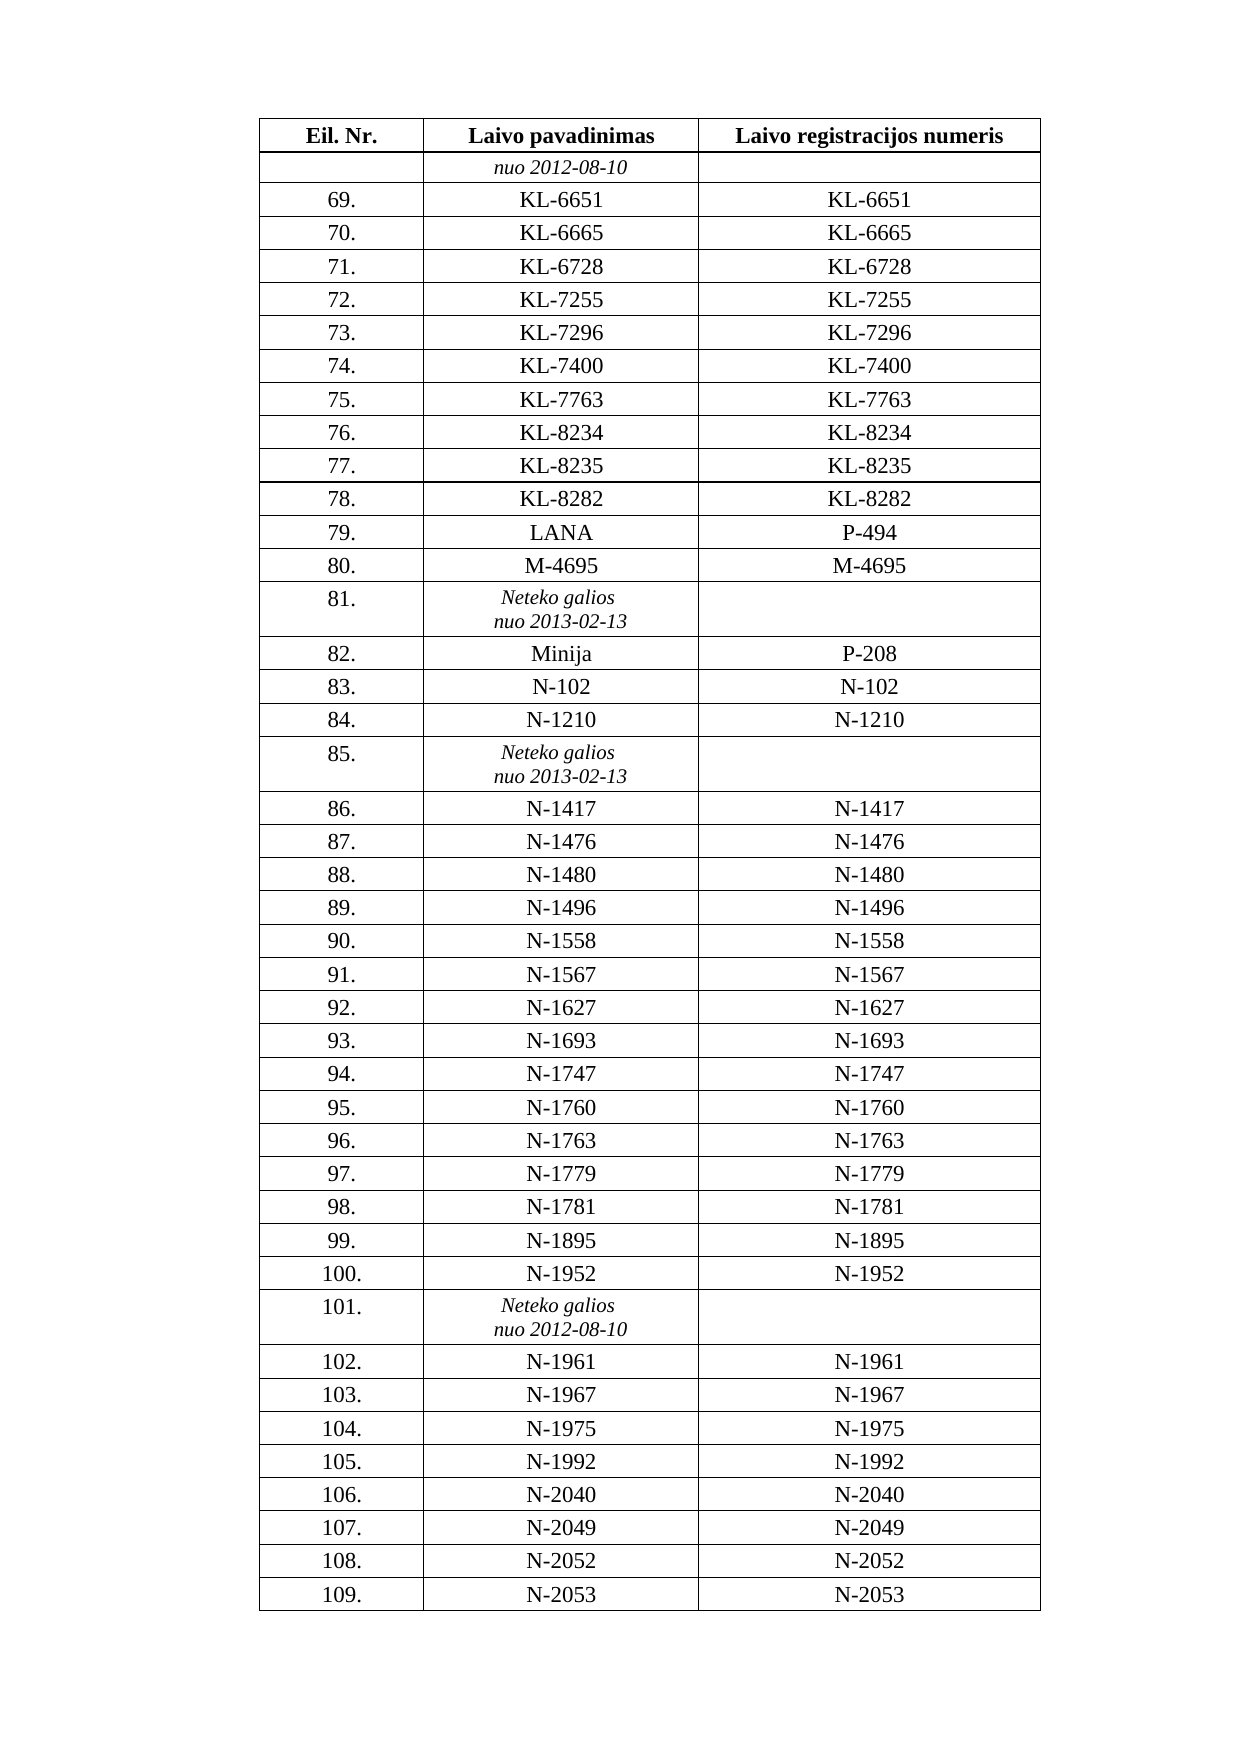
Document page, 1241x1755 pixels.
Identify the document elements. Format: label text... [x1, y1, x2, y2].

table_cell [260, 153, 423, 182]
table_cell 76. [260, 416, 423, 448]
table_cell KL-7255 [699, 283, 1040, 315]
table_cell N-1781 [424, 1191, 698, 1223]
table_cell KL-6651 [424, 183, 698, 216]
table_cell M-4695 [424, 549, 698, 581]
table_cell KL-7400 [424, 350, 698, 382]
table_cell KL-8234 [699, 416, 1040, 448]
table_cell 88. [260, 858, 423, 890]
table_cell KL-7400 [699, 350, 1040, 382]
table_cell Neteko galios nuo 2012-08-10 [424, 1290, 698, 1344]
table_cell 99. [260, 1224, 423, 1256]
table_cell KL-6728 [699, 250, 1040, 282]
table_cell N-1417 [699, 792, 1040, 824]
table_cell 108. [260, 1545, 423, 1577]
table_cell 71. [260, 250, 423, 282]
table_cell N-1781 [699, 1191, 1040, 1223]
table_cell N-1967 [699, 1379, 1040, 1411]
table_cell P-208 [699, 637, 1040, 669]
table_cell KL-8282 [424, 483, 698, 514]
table_cell 80. [260, 549, 423, 581]
table_cell N-1558 [699, 925, 1040, 957]
table_header Eil. Nr. [260, 119, 423, 151]
table_cell N-1760 [424, 1091, 698, 1123]
table_cell nuo 2012-08-10 [424, 153, 698, 182]
table_cell N-1992 [424, 1445, 698, 1477]
table_cell N-2049 [424, 1511, 698, 1543]
table_cell 95. [260, 1091, 423, 1123]
table_cell N-1567 [699, 958, 1040, 990]
table_cell N-1747 [699, 1058, 1040, 1090]
table_cell 84. [260, 704, 423, 736]
table_header Laivo pavadinimas [424, 119, 698, 151]
table_cell KL-8235 [699, 449, 1040, 481]
table_cell 96. [260, 1124, 423, 1156]
table_cell N-2040 [699, 1478, 1040, 1510]
table_cell N-1627 [699, 991, 1040, 1023]
table_cell N-1967 [424, 1379, 698, 1411]
table_cell [699, 582, 1040, 636]
table_cell Neteko galios nuo 2013-02-13 [424, 582, 698, 636]
table_cell N-2049 [699, 1511, 1040, 1543]
table_cell N-1952 [424, 1257, 698, 1289]
table_cell 70. [260, 217, 423, 249]
table_cell N-1975 [699, 1412, 1040, 1444]
table_header Laivo registracijos numeris [699, 119, 1040, 151]
table_cell N-1476 [699, 825, 1040, 857]
table_cell N-1763 [424, 1124, 698, 1156]
table_cell KL-6665 [699, 217, 1040, 249]
table_cell N-1895 [699, 1224, 1040, 1256]
table_cell 87. [260, 825, 423, 857]
table_cell 83. [260, 670, 423, 702]
table_cell N-1693 [424, 1024, 698, 1057]
table_cell N-2052 [699, 1545, 1040, 1577]
table_cell N-1992 [699, 1445, 1040, 1477]
table_cell Minija [424, 637, 698, 669]
table_cell N-1895 [424, 1224, 698, 1256]
table_cell N-1496 [424, 891, 698, 924]
table_cell KL-8282 [699, 483, 1040, 514]
table_cell N-1558 [424, 925, 698, 957]
table_cell N-1567 [424, 958, 698, 990]
table_cell 93. [260, 1024, 423, 1057]
table_cell 82. [260, 637, 423, 669]
table_cell KL-6665 [424, 217, 698, 249]
table_cell 94. [260, 1058, 423, 1090]
table_cell 73. [260, 316, 423, 348]
table_cell 90. [260, 925, 423, 957]
table_cell 89. [260, 891, 423, 924]
table_cell 74. [260, 350, 423, 382]
table_cell N-1476 [424, 825, 698, 857]
table_cell P-494 [699, 516, 1040, 548]
table_cell 81. [260, 582, 423, 636]
table_cell N-102 [699, 670, 1040, 702]
table_cell KL-7296 [699, 316, 1040, 348]
table_cell 69. [260, 183, 423, 216]
table_cell 106. [260, 1478, 423, 1510]
table_cell KL-6728 [424, 250, 698, 282]
table_cell 79. [260, 516, 423, 548]
table_cell 85. [260, 737, 423, 791]
table_cell N-1747 [424, 1058, 698, 1090]
table_cell N-1779 [424, 1157, 698, 1189]
table_cell N-2053 [424, 1578, 698, 1610]
table_cell 101. [260, 1290, 423, 1344]
table_cell 104. [260, 1412, 423, 1444]
table_cell N-1480 [424, 858, 698, 890]
table_cell 102. [260, 1345, 423, 1377]
table_cell KL-8234 [424, 416, 698, 448]
table_cell 86. [260, 792, 423, 824]
table_cell 98. [260, 1191, 423, 1223]
table_cell KL-7255 [424, 283, 698, 315]
table_cell N-1975 [424, 1412, 698, 1444]
table_cell N-102 [424, 670, 698, 702]
table_cell N-1961 [699, 1345, 1040, 1377]
table_cell [699, 1290, 1040, 1344]
table_cell 103. [260, 1379, 423, 1411]
table_cell 72. [260, 283, 423, 315]
table_cell N-1210 [424, 704, 698, 736]
table_cell N-1417 [424, 792, 698, 824]
table_cell 100. [260, 1257, 423, 1289]
table_cell KL-6651 [699, 183, 1040, 216]
table_cell N-1627 [424, 991, 698, 1023]
table_cell 91. [260, 958, 423, 990]
table_cell N-1952 [699, 1257, 1040, 1289]
table_cell 109. [260, 1578, 423, 1610]
table_cell KL-8235 [424, 449, 698, 481]
table_cell 78. [260, 483, 423, 514]
table_cell 97. [260, 1157, 423, 1189]
table_cell N-1763 [699, 1124, 1040, 1156]
table_cell [699, 737, 1040, 791]
table_cell N-2052 [424, 1545, 698, 1577]
table_cell KL-7763 [699, 383, 1040, 415]
table_cell KL-7763 [424, 383, 698, 415]
table_cell 77. [260, 449, 423, 481]
table_cell KL-7296 [424, 316, 698, 348]
table_cell N-1496 [699, 891, 1040, 924]
table_cell N-1779 [699, 1157, 1040, 1189]
table_cell 107. [260, 1511, 423, 1543]
table_cell 75. [260, 383, 423, 415]
table_cell LANA [424, 516, 698, 548]
table_cell Neteko galios nuo 2013-02-13 [424, 737, 698, 791]
table_cell N-2040 [424, 1478, 698, 1510]
table_cell [699, 153, 1040, 182]
table_cell N-1693 [699, 1024, 1040, 1057]
table_cell N-1210 [699, 704, 1040, 736]
table_cell N-1760 [699, 1091, 1040, 1123]
table_cell M-4695 [699, 549, 1040, 581]
table_cell 92. [260, 991, 423, 1023]
table_cell 105. [260, 1445, 423, 1477]
table_cell N-1961 [424, 1345, 698, 1377]
table_cell N-1480 [699, 858, 1040, 890]
table_cell N-2053 [699, 1578, 1040, 1610]
